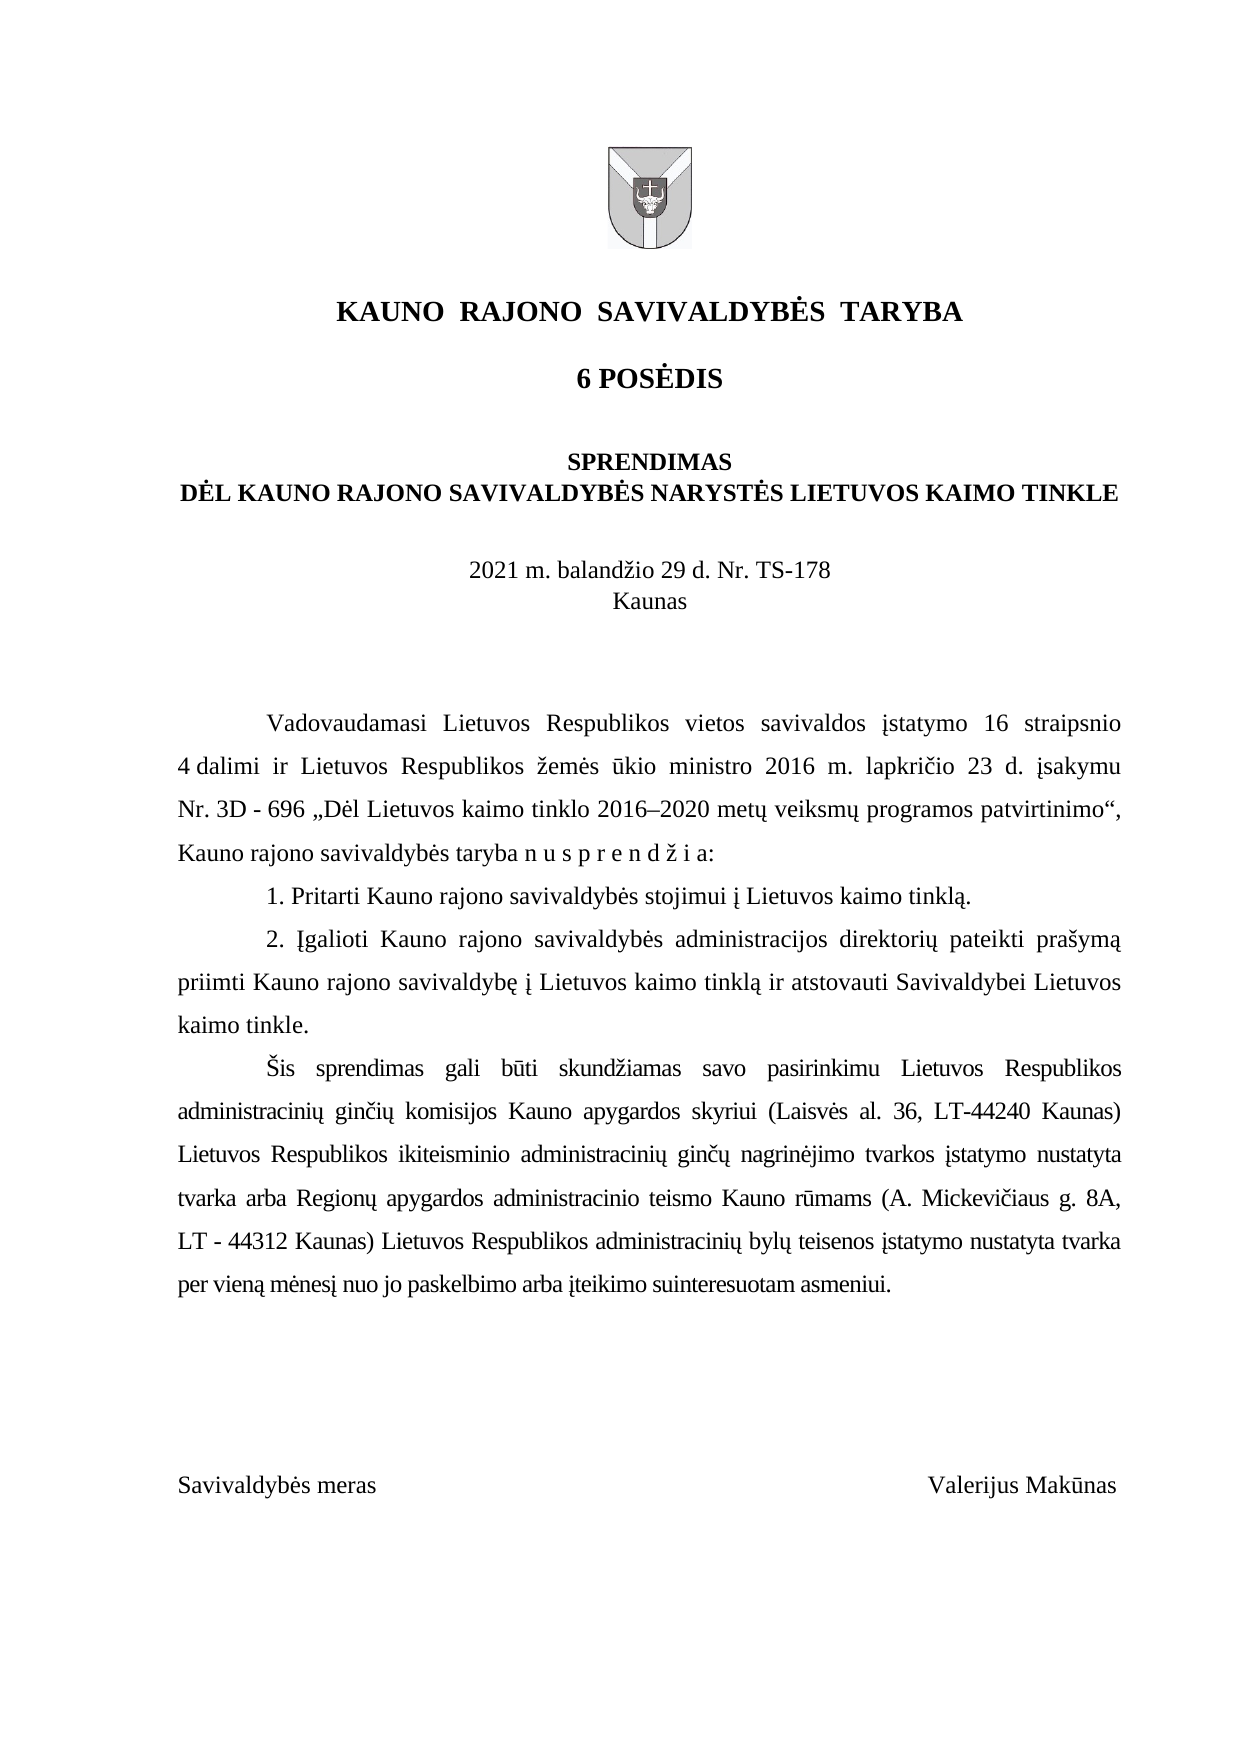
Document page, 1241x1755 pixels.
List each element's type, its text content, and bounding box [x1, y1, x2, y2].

text Vadovaudamasi Lietuvos Respublikos vietos savivaldos įstatymo 16 straipsnio 4 dalimi ir Lietuvos Respublikos žemės ūkio ministro 2016 m. lapkričio 23 d. įsakymu Nr. 3D - 696 „Dėl Lietuvos kaimo tinklo 2016–2020 metų veiksmų programos patvirtinimo“, Kauno rajono savivaldybės taryba n u s p r e n d ž i a: [177, 708, 1122, 866]
text SPRENDIMAS [177, 447, 1122, 476]
text 2. Įgalioti Kauno rajono savivaldybės administracijos direktorių pateikti prašymą priimti Kauno rajono savivaldybę į Lietuvos kaimo tinklą ir atstovauti Savivaldybei Lietuvos kaimo tinkle. [177, 924, 1122, 1039]
text 1. Pritarti Kauno rajono savivaldybės stojimui į Lietuvos kaimo tinklą. [177, 881, 1122, 909]
text Kaunas [177, 586, 1122, 615]
text DĖL KAUNO RAJONO SAVIVALDYBĖS NARYSTĖS LIETUVOS KAIMO TINKLE [177, 478, 1122, 507]
text Savivaldybės meras Valerijus Makūnas [177, 1470, 1122, 1499]
text Šis sprendimas gali būti skundžiamas savo pasirinkimu Lietuvos Respublikos administracinių ginčių komisijos Kauno apygardos skyriui (Laisvės al. 36, LT-44240 Kaunas) Lietuvos Respublikos ikiteisminio administracinių ginčų nagrinėjimo tvarkos įstatymo nustatyta tvarka arba Regionų apygardos administracinio teismo Kauno rūmams (A. Mickevičiaus g. 8A, LT - 44312 Kaunas) Lietuvos Respublikos administracinių bylų teisenos įstatymo nustatyta tvarka per vieną mėnesį nuo jo paskelbimo arba įteikimo suinteresuotam asmeniui. [177, 1053, 1122, 1298]
text 6 POSĖDIS [177, 361, 1122, 394]
text KAUNO RAJONO SAVIVALDYBĖS TARYBA [177, 294, 1122, 327]
text 2021 m. balandžio 29 d. Nr. TS-178 [177, 555, 1122, 584]
